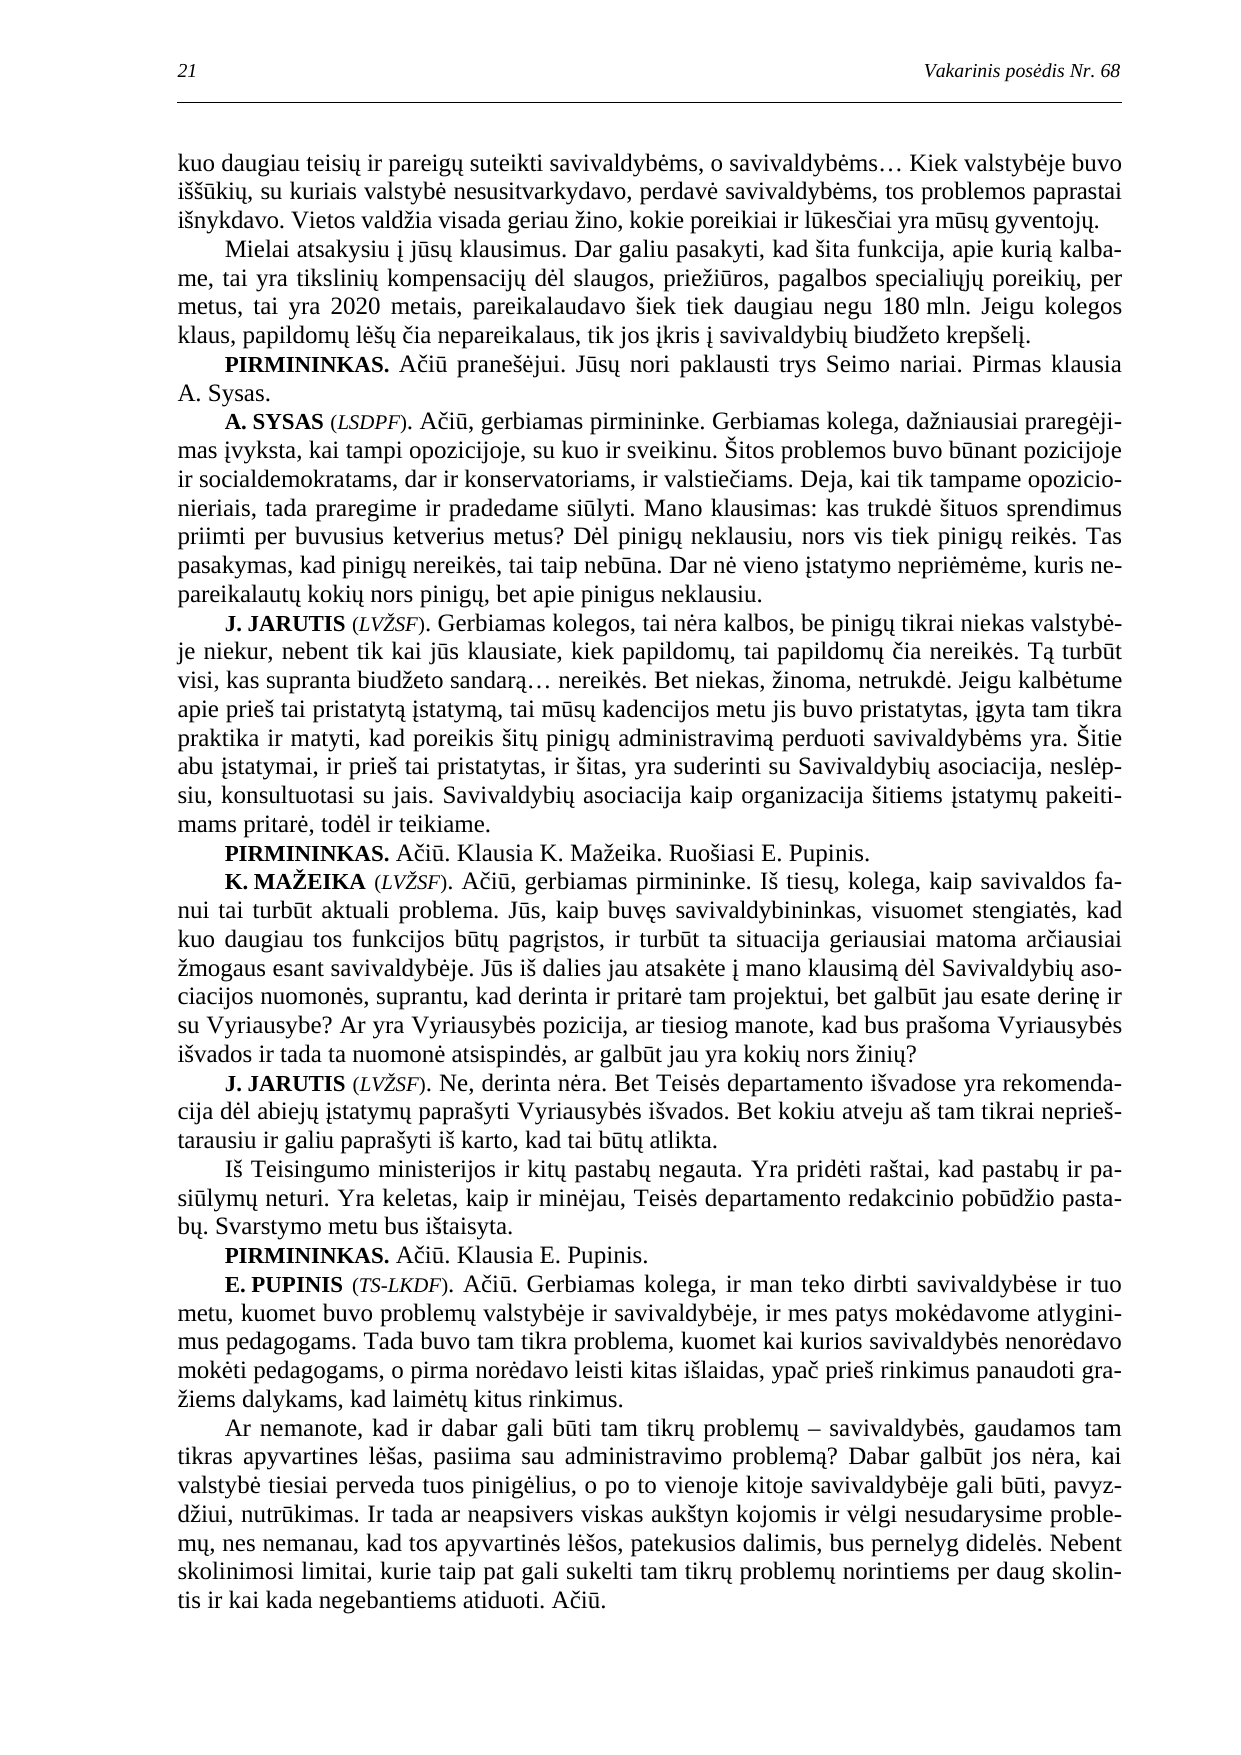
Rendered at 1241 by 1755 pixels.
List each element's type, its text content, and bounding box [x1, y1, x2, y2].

text PIRMININKAS. Ačiū. Klau­sia E. Pu­pi­nis. [177, 1240, 1122, 1269]
text E. PUPINIS (TS-LKDF). Ačiū. Ger­bia­mas ko­le­ga, ir man te­ko dirb­ti sa­vi­val­dy­bė­se ir tuo me­tu, kuo­met bu­vo pro­ble­mų vals­ty­bė­je ir sa­vi­val­dy­bė­je, ir mes pa­tys mo­kė­da­vo­me at­ly­gi­ni­mus pe­da­go­gams. Ta­da bu­vo tam tik­ra pro­ble­ma, kuo­met kai ku­rios sa­vi­val­dy­bės ne­no­rė­da­vo mo­kė­ti pe­da­go­gams, o pir­ma no­rė­da­vo leis­ti ki­tas iš­lai­das, ypač prieš rin­ki­mus pa­nau­do­ti gra­žiems da­ly­kams, kad lai­mė­tų ki­tus rin­ki­mus. [177, 1269, 1122, 1413]
text kuo dau­giau tei­sių ir pa­rei­gų su­teik­ti sa­vi­val­dy­bėms, o sa­vi­val­dy­bėms… Kiek vals­ty­bė­je bu­vo iš­šū­kių, su ku­riais vals­ty­bė nesu­si­tvar­ky­da­vo, per­da­vė sa­vi­val­dy­bėms, tos pro­ble­mos pa­pras­tai iš­nyk­da­vo. Vie­tos val­džia vi­sa­da ge­riau ži­no, ko­kie po­rei­kiai ir lū­kes­čiai yra mū­sų gy­ven­to­jų. [177, 148, 1122, 234]
text PIRMININKAS. Ačiū. Klau­sia K. Ma­žei­ka. Ruo­šia­si E. Pu­pi­nis. [177, 838, 1122, 866]
text J. JARUTIS (LVŽSF). Ger­bia­mas ko­le­gos, tai nė­ra kal­bos, be pi­ni­gų tik­rai nie­kas vals­ty­bė­je nie­kur, ne­bent tik kai jūs klau­sia­te, kiek pa­pil­do­mų, tai pa­pil­do­mų čia ne­rei­kės. Tą tur­būt vi­si, kas su­pran­ta biu­dže­to san­da­rą… ne­rei­kės. Bet nie­kas, ži­no­ma, ne­truk­dė. Jei­gu kal­bė­tu­me apie prieš tai pri­sta­ty­tą įsta­ty­mą, tai mū­sų ka­den­ci­jos me­tu jis bu­vo pri­sta­ty­tas, įgy­ta tam tik­ra prak­ti­ka ir ma­ty­ti, kad po­rei­kis ši­tų pi­ni­gų ad­mi­nist­ra­vi­mą per­duo­ti sa­vi­val­dy­bėms yra. Ši­tie abu įsta­ty­mai, ir prieš tai pri­sta­ty­tas, ir ši­tas, yra su­de­rin­ti su Sa­vi­val­dy­bių aso­cia­ci­ja, ne­slėp­siu, kon­sul­tuo­ta­si su jais. Sa­vi­val­dy­bių aso­cia­ci­ja kaip or­ga­ni­za­ci­ja ši­tiems įsta­ty­mų pa­kei­ti­mams pri­ta­rė, to­dėl ir tei­kia­me. [177, 608, 1122, 838]
text J. JARUTIS (LVŽSF). Ne, de­rin­ta nė­ra. Bet Tei­sės de­par­ta­men­to iš­va­do­se yra re­ko­men­da­ci­ja dėl abie­jų įsta­ty­mų pa­pra­šy­ti Vy­riau­sy­bės iš­va­dos. Bet ko­kiu at­ve­ju aš tam tik­rai ne­pri­eš­ta­rau­siu ir ga­liu pa­pra­šy­ti iš kar­to, kad tai bū­tų at­lik­ta. [177, 1068, 1122, 1154]
text K. MAŽEIKA (LVŽSF). Ačiū, ger­bia­mas pir­mi­nin­ke. Iš tie­sų, ko­le­ga, kaip sa­vi­val­dos fa­nui tai tur­būt ak­tu­a­li pro­ble­ma. Jūs, kaip bu­vęs sa­vi­val­dy­bi­nin­kas, vi­suo­met sten­gia­tės, kad kuo dau­giau tos funk­ci­jos bū­tų pa­grįs­tos, ir tur­būt ta si­tu­a­ci­ja ge­riau­siai ma­to­ma ar­čiau­siai žmo­gaus esant sa­vi­val­dy­bė­je. Jūs iš da­lies jau at­sa­kė­te į ma­no klau­si­mą dėl Sa­vi­val­dy­bių aso­cia­ci­jos nuo­mo­nės, su­pran­tu, kad de­rin­ta ir pri­ta­rė tam pro­jek­tui, bet gal­būt jau esa­te de­ri­nę ir su Vy­riau­sy­be? Ar yra Vy­riau­sy­bės po­zi­ci­ja, ar tie­siog ma­no­te, kad bus pra­šo­ma Vy­riau­sy­bės iš­va­dos ir ta­da ta nuo­mo­nė at­si­spin­dės, ar gal­būt jau yra ko­kių nors ži­nių? [177, 866, 1122, 1068]
text Ar ne­ma­no­te, kad ir da­bar ga­li bū­ti tam tik­rų pro­ble­mų – sa­vi­val­dy­bės, gau­da­mos tam tik­ras apy­var­ti­nes lė­šas, pa­si­i­ma sau ad­mi­nist­ra­vi­mo pro­ble­mą? Da­bar gal­būt jos nė­ra, kai vals­ty­bė tie­siai per­ve­da tuos pi­ni­gė­lius, o po to vie­no­je ki­to­je sa­vi­val­dy­bė­je ga­li bū­ti, pa­vyz­džiui, nu­trū­ki­mas. Ir ta­da ar ne­ap­si­vers vis­kas aukš­tyn ko­jo­mis ir vėl­gi ne­su­da­ry­si­me pro­ble­mų, nes ne­ma­nau, kad tos apy­var­ti­nės lė­šos, pa­te­ku­sios da­li­mis, bus per­ne­lyg di­de­lės. Ne­bent sko­li­ni­mo­si li­mi­tai, ku­rie taip pat ga­li su­kel­ti tam tik­rų pro­ble­mų no­rin­tiems per daug sko­lin­tis ir kai ka­da ne­ge­ban­tiems ati­duo­ti. Ačiū. [177, 1413, 1122, 1614]
text PIRMININKAS. Ačiū pra­ne­šė­jui. Jū­sų no­ri pa­klaus­ti trys Sei­mo na­riai. Pir­mas klau­sia A. Sy­sas. [177, 349, 1122, 406]
text A. SYSAS (LSDPF). Ačiū, ger­bia­mas pir­mi­nin­ke. Ger­bia­mas ko­le­ga, daž­niau­siai pra­re­gė­ji­mas įvyks­ta, kai tam­pi opo­zi­ci­jo­je, su kuo ir svei­ki­nu. Ši­tos pro­ble­mos bu­vo bū­nant po­zi­ci­jo­je ir so­cial­de­mok­ra­tams, dar ir kon­ser­va­to­riams, ir vals­tie­čiams. De­ja, kai tik tam­pa­me opo­zi­cio­nie­riais, ta­da pra­re­gi­me ir pra­de­da­me siū­ly­ti. Ma­no klau­si­mas: kas truk­dė ši­tuos spren­di­mus pri­im­ti per bu­vu­sius ket­ve­rius me­tus? Dėl pi­ni­gų ne­klau­siu, nors vis tiek pi­ni­gų rei­kės. Tas pa­sa­ky­mas, kad pi­ni­gų ne­rei­kės, tai taip ne­bū­na. Dar nė vie­no įsta­ty­mo ne­pri­ėmė­me, ku­ris ne­pa­rei­ka­lau­tų ko­kių nors pi­ni­gų, bet apie pi­ni­gus ne­klau­siu. [177, 406, 1122, 608]
text Mie­lai at­sa­ky­siu į jū­sų klau­si­mus. Dar ga­liu pa­sa­ky­ti, kad ši­ta funk­ci­ja, apie ku­rią kal­ba­me, tai yra tiks­li­nių kom­pen­sa­ci­jų dėl slau­gos, prie­žiū­ros, pa­gal­bos spe­cia­lių­jų po­rei­kių, per me­tus, tai yra 2020 me­tais, pa­rei­ka­lau­da­vo šiek tiek dau­giau ne­gu 180 mln. Jei­gu ko­le­gos klaus, pa­pil­do­mų lė­šų čia ne­pa­rei­ka­laus, tik jos įkris į sa­vi­val­dy­bių biu­dže­to krep­še­lį. [177, 234, 1122, 349]
text Iš Tei­sin­gu­mo mi­nis­te­ri­jos ir ki­tų pa­sta­bų ne­gau­ta. Yra pri­dė­ti raš­tai, kad pa­sta­bų ir pa­siū­ly­mų ne­tu­ri. Yra ke­le­tas, kaip ir mi­nė­jau, Tei­sės de­par­ta­men­to re­dak­ci­nio po­bū­džio pa­sta­bų. Svars­ty­mo me­tu bus iš­tai­sy­ta. [177, 1154, 1122, 1240]
